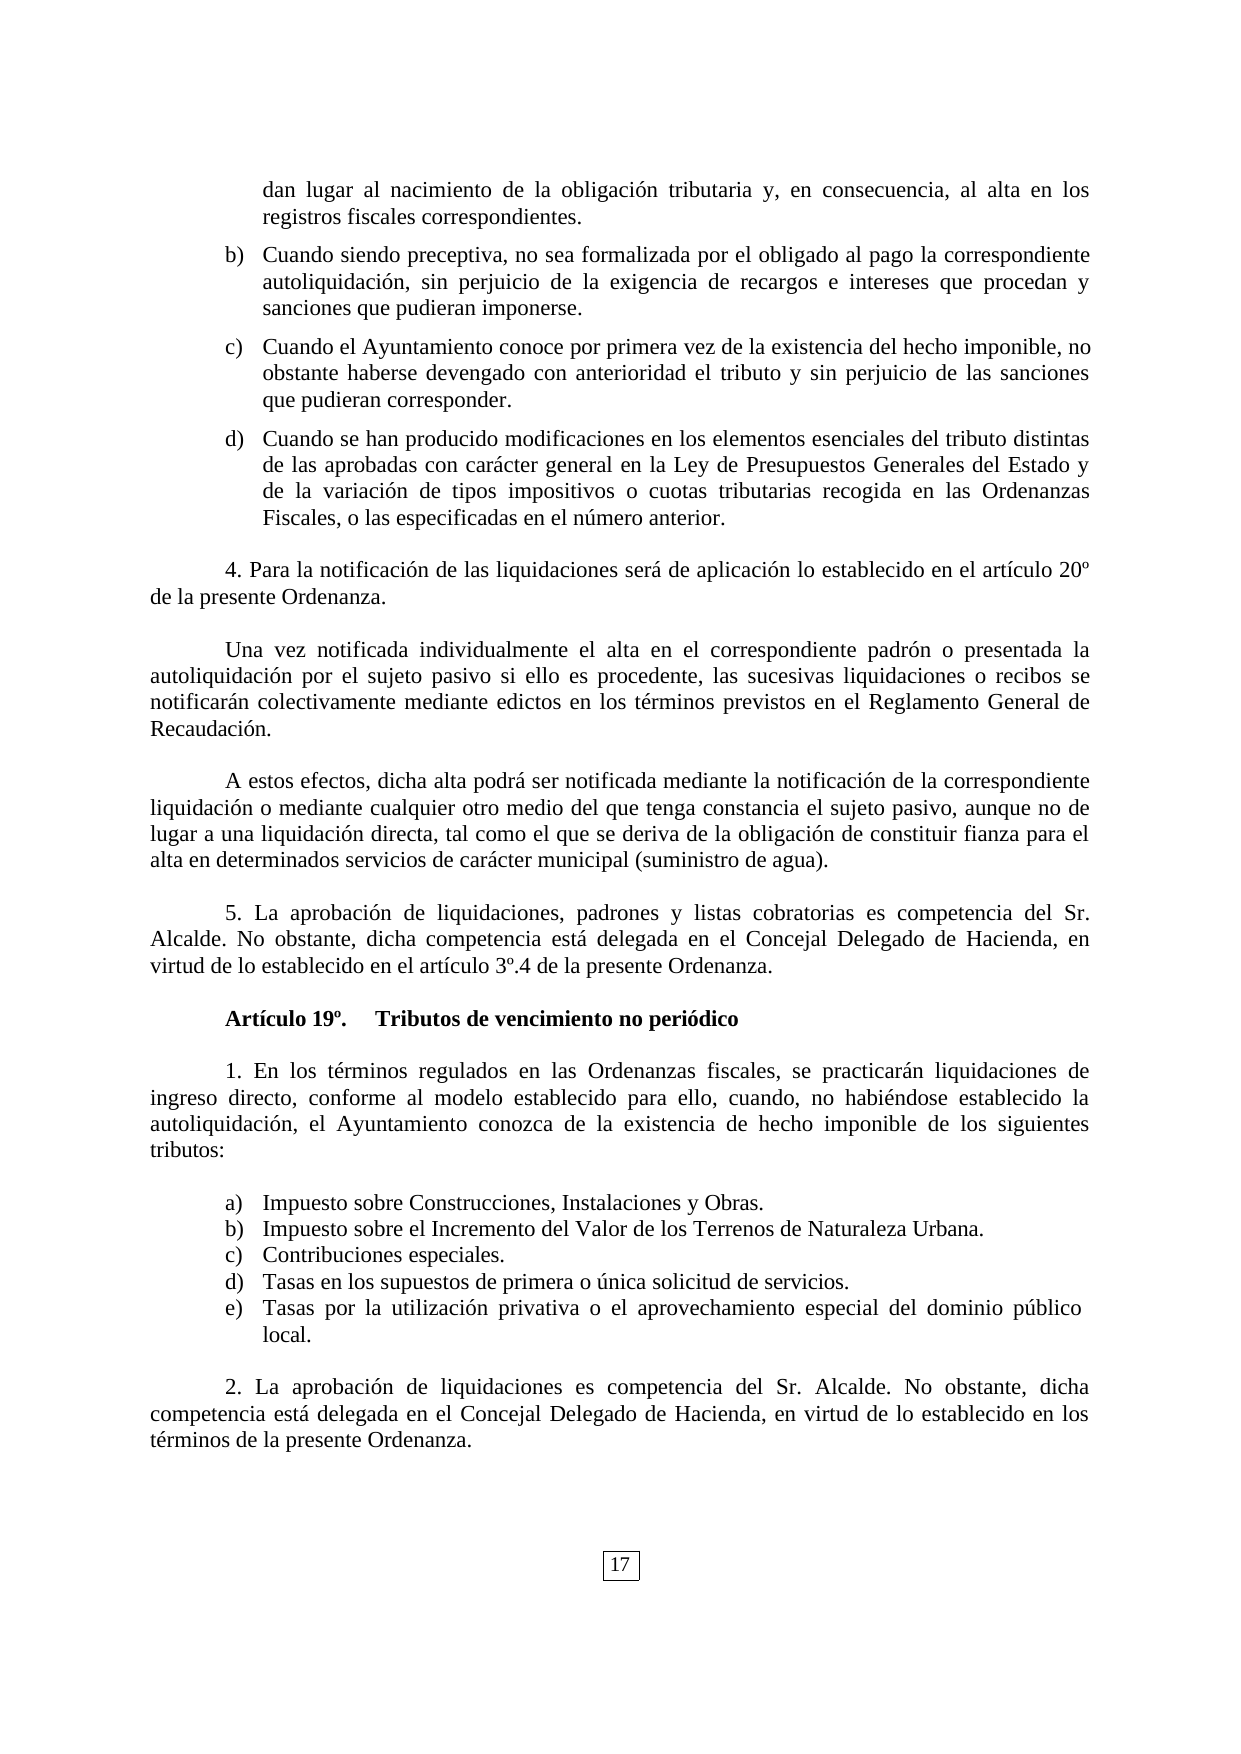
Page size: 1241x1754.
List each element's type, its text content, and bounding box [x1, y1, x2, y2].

list En los términos regulados en las Ordenanzas fiscales, se practicarán liquidaciones de ingreso directo, conforme al modelo establecido para ello, cuando, no habiéndose establecido la autoliquidación, el Ayuntamiento conozca de la existencia de hecho imponible de los siguientes tributos: [150, 1057, 1091, 1163]
list La aprobación de liquidaciones, padrones y listas cobratorias es competencia del Sr. Alcalde. No obstante, dicha competencia está delegada en el Concejal Delegado de Hacienda, en virtud de lo establecido en el artículo 3º.4 de la presente Ordenanza. [150, 899, 1091, 978]
list Tasas en los supuestos de primera o única solicitud de servicios. [225, 1268, 1103, 1294]
list Cuando el Ayuntamiento conoce por primera vez de la existencia del hecho imponible, no obstante haberse devengado con anterioridad el tributo y sin perjuicio de las sanciones que pudieran corresponder. [225, 333, 1091, 412]
list Tasas por la utilización privativa o el aprovechamiento especial del dominio público local. [225, 1294, 1091, 1347]
text dan lugar al nacimiento de la obligación tributaria y, en consecuencia, al alta en los registros fiscales correspondientes. [262, 176, 1091, 229]
text Una vez notificada individualmente el alta en el correspondiente padrón o presentada la autoliquidación por el sujeto pasivo si ello es procedente, las sucesivas liquidaciones o recibos se notificarán colectivamente mediante edictos en los términos previstos en el Reglamento General de Recaudación. [150, 636, 1091, 741]
list La aprobación de liquidaciones es competencia del Sr. Alcalde. No obstante, dicha competencia está delegada en el Concejal Delegado de Hacienda, en virtud de lo establecido en los términos de la presente Ordenanza. [150, 1373, 1091, 1452]
list Para la notificación de las liquidaciones será de aplicación lo establecido en el artículo 20º de la presente Ordenanza. [150, 557, 1091, 609]
text A estos efectos, dicha alta podrá ser notificada mediante la notificación de la correspondiente liquidación o mediante cualquier otro medio del que tenga constancia el sujeto pasivo, aunque no de lugar a una liquidación directa, tal como el que se deriva de la obligación de constituir fianza para el alta en determinados servicios de carácter municipal (suministro de agua). [150, 767, 1091, 873]
list Impuesto sobre Construcciones, Instalaciones y Obras. [225, 1189, 1103, 1215]
list Impuesto sobre el Incremento del Valor de los Terrenos de Naturaleza Urbana. [225, 1215, 1103, 1242]
subtitle Artículo 19º. Tributos de vencimiento no periódico [225, 1005, 1103, 1032]
list Contribuciones especiales. [225, 1242, 1103, 1268]
list Cuando se han producido modificaciones en los elementos esenciales del tributo distintas de las aprobadas con carácter general en la Ley de Presupuestos Generales del Estado y de la variación de tipos impositivos o cuotas tributarias recogida en las Ordenanzas Fiscales, o las especificadas en el número anterior. [225, 425, 1091, 530]
list Cuando siendo preceptiva, no sea formalizada por el obligado al pago la correspondiente autoliquidación, sin perjuicio de la exigencia de recargos e intereses que procedan y sanciones que pudieran imponerse. [225, 242, 1091, 321]
